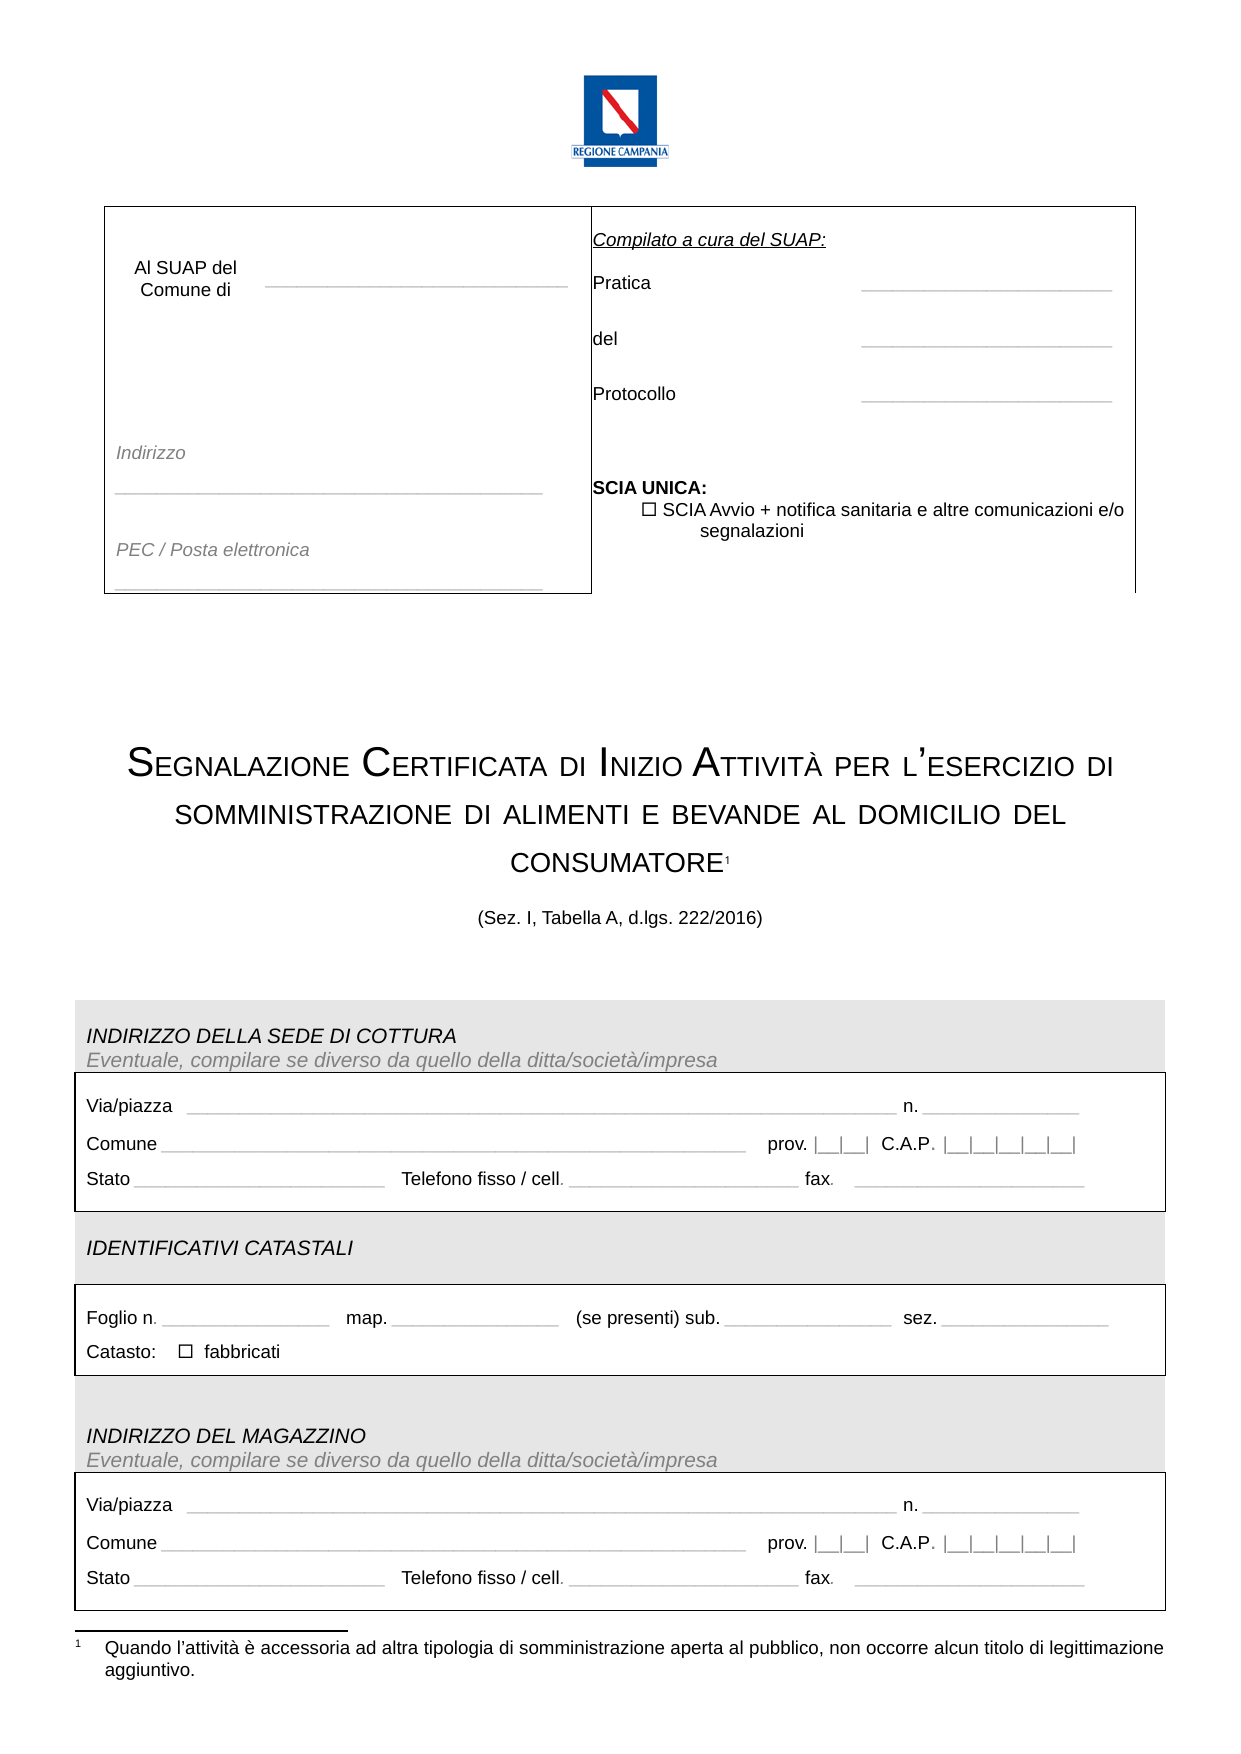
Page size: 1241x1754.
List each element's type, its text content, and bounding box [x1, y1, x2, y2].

table_header Compilato a cura del SUAP: Pratica [592, 207, 862, 293]
table_cell SCIA UNICA:  SCIA Avvio + notifica sanitaria e altre comunicazioni e/o segnalazioni [592, 405, 1135, 593]
table_cell ________________________ [862, 293, 1135, 349]
table_cell IDENTIFICATIVI CATASTALI [75, 1212, 1165, 1284]
text (Sez. I, Tabella A, d.lgs. 222/2016) [75, 907, 1165, 928]
table_cell INDIRIZZO DEL MAGAZZINO Eventuale, compilare se diverso da quello della ditta/società/impresa [75, 1376, 1165, 1472]
table_header Al SUAP del Comune di [105, 207, 266, 349]
table_cell del [592, 293, 862, 349]
text Segnalazione Certificata di Inizio Attività per l’esercizio di somministrazione di alimenti e bevande al domicilio del consumatore [75, 738, 1165, 881]
table_cell Protocollo [592, 350, 862, 404]
table_cell Indirizzo _________________________________________ PEC / Posta elettronica _________________________________________ [105, 442, 591, 593]
picture [571, 75, 669, 167]
table_cell Via/piazza ____________________________________________________________________ n. _______________ Comune ________________________________________________________ prov. |__|__| C.A.P. |__|__|__|__|__| Stato ________________________ Telefono fisso / cell. ______________________ fax. ______________________ [76, 1073, 1165, 1211]
table_header _____________________________ [266, 207, 591, 349]
text Quando l’attività è accessoria ad altra tipologia di somministrazione aperta al pubblico, non occorre alcun titolo di legittimazione aggiuntivo. [75, 1637, 1165, 1680]
table_cell [105, 350, 591, 442]
table_header INDIRIZZO DELLA SEDE DI COTTURA Eventuale, compilare se diverso da quello della ditta/società/impresa [75, 1000, 1165, 1072]
table_cell Foglio n. ________________ map. ________________ (se presenti) sub. ________________ sez. ________________ Catasto:  fabbricati [76, 1285, 1165, 1375]
table_cell Via/piazza ____________________________________________________________________ n. _______________ Comune ________________________________________________________ prov. |__|__| C.A.P. |__|__|__|__|__| Stato ________________________ Telefono fisso / cell. ______________________ fax. ______________________ [76, 1473, 1165, 1610]
table_header ________________________ [862, 207, 1135, 293]
table_cell ________________________ [862, 350, 1135, 404]
